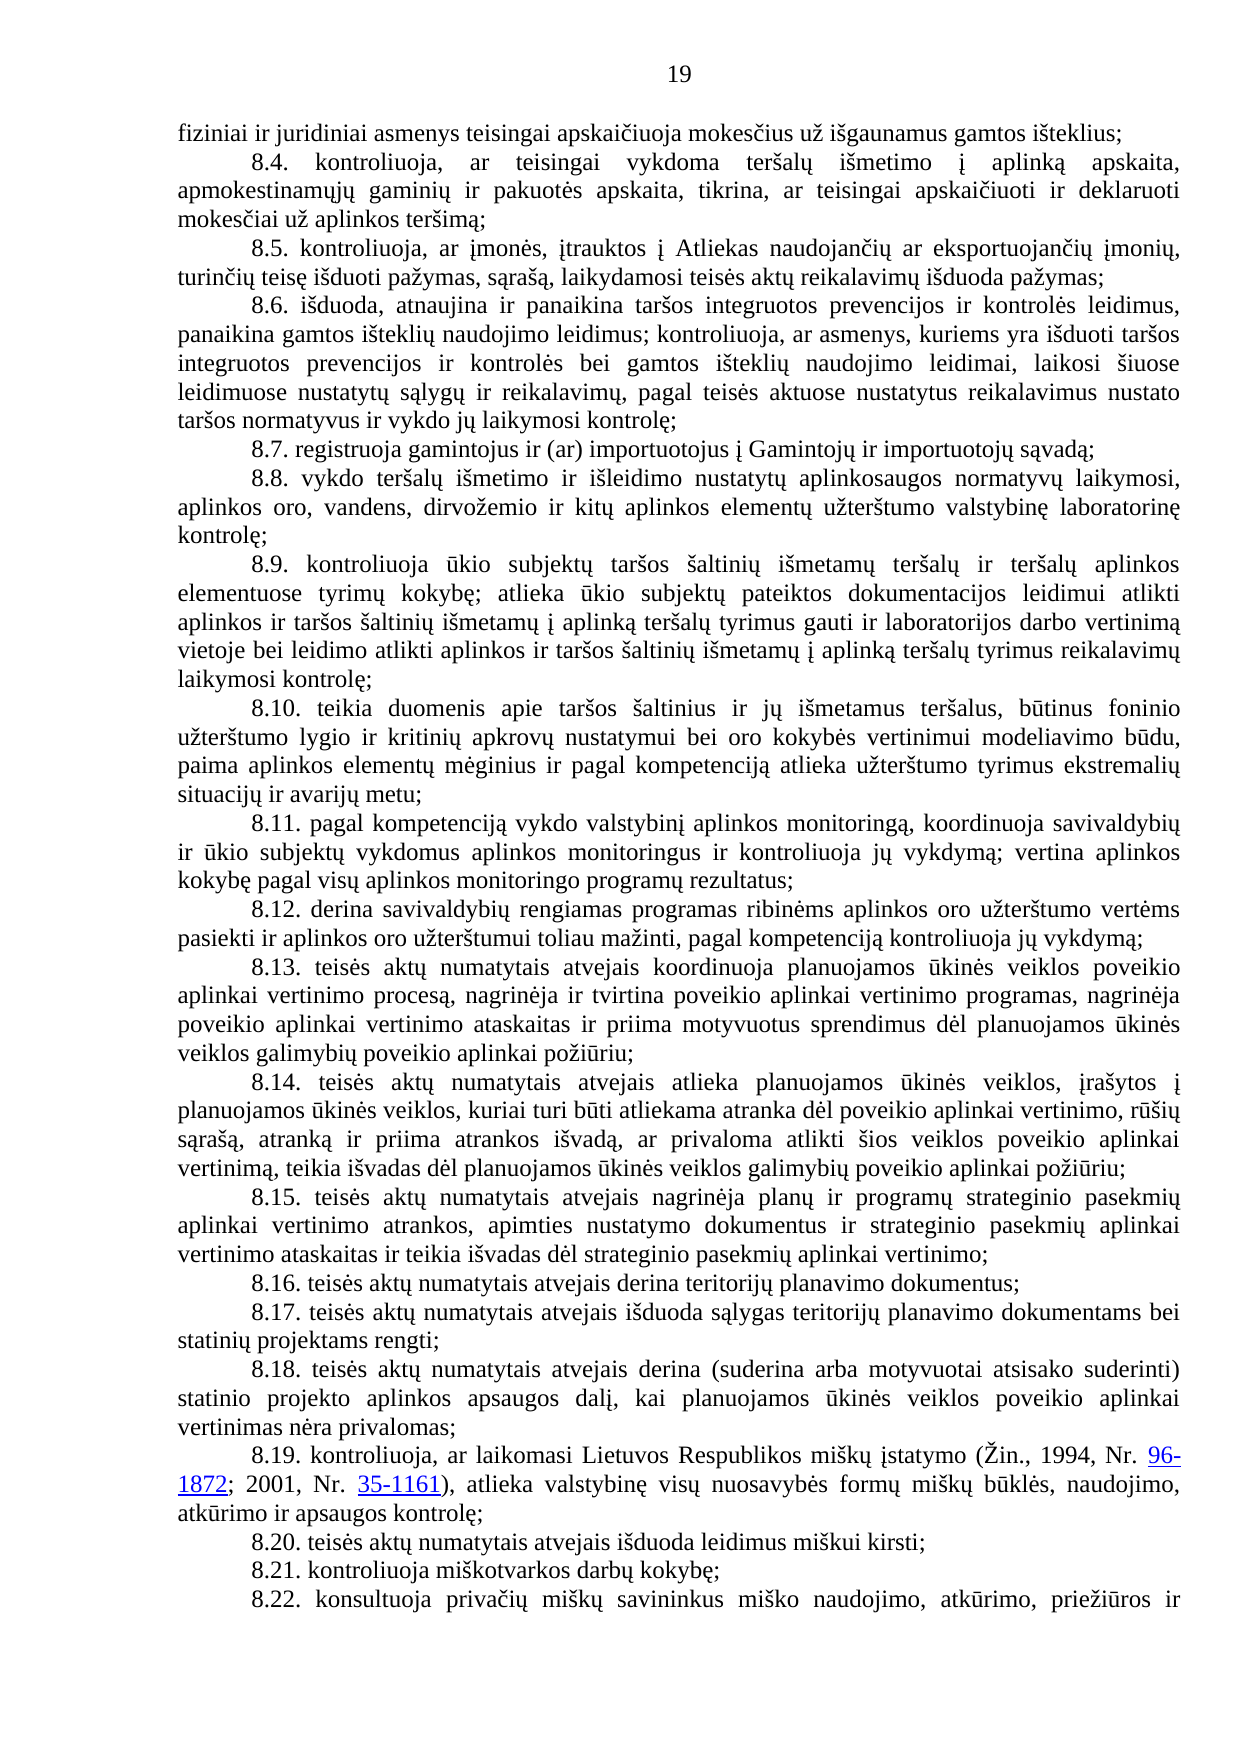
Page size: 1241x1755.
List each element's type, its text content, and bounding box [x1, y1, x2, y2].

text 8.12. derina savivaldybių rengiamas programas ribinėms aplinkos oro užterštumo vertėms pasiekti ir aplinkos oro užterštumui toliau mažinti, pagal kompetenciją kontroliuoja jų vykdymą; [177, 894, 1181, 952]
text 8.21. kontroliuoja miškotvarkos darbų kokybę; [177, 1556, 1181, 1584]
text 8.11. pagal kompetenciją vykdo valstybinį aplinkos monitoringą, koordinuoja savivaldybių ir ūkio subjektų vykdomus aplinkos monitoringus ir kontroliuoja jų vykdymą; vertina aplinkos kokybę pagal visų aplinkos monitoringo programų rezultatus; [177, 808, 1181, 894]
text 8.5. kontroliuoja, ar įmonės, įtrauktos į Atliekas naudojančių ar eksportuojančių įmonių, turinčių teisę išduoti pažymas, sąrašą, laikydamosi teisės aktų reikalavimų išduoda pažymas; [177, 233, 1181, 291]
text 8.20. teisės aktų numatytais atvejais išduoda leidimus miškui kirsti; [177, 1527, 1181, 1556]
text 8.16. teisės aktų numatytais atvejais derina teritorijų planavimo dokumentus; [177, 1268, 1181, 1297]
text fiziniai ir juridiniai asmenys teisingai apskaičiuoja mokesčius už išgaunamus gamtos išteklius; [177, 118, 1181, 147]
text 8.10. teikia duomenis apie taršos šaltinius ir jų išmetamus teršalus, būtinus foninio užterštumo lygio ir kritinių apkrovų nustatymui bei oro kokybės vertinimui modeliavimo būdu, paima aplinkos elementų mėginius ir pagal kompetenciją atlieka užterštumo tyrimus ekstremalių situacijų ir avarijų metu; [177, 693, 1181, 808]
text 8.9. kontroliuoja ūkio subjektų taršos šaltinių išmetamų teršalų ir teršalų aplinkos elementuose tyrimų kokybę; atlieka ūkio subjektų pateiktos dokumentacijos leidimui atlikti aplinkos ir taršos šaltinių išmetamų į aplinką teršalų tyrimus gauti ir laboratorijos darbo vertinimą vietoje bei leidimo atlikti aplinkos ir taršos šaltinių išmetamų į aplinką teršalų tyrimus reikalavimų laikymosi kontrolę; [177, 549, 1181, 693]
text 8.13. teisės aktų numatytais atvejais koordinuoja planuojamos ūkinės veiklos poveikio aplinkai vertinimo procesą, nagrinėja ir tvirtina poveikio aplinkai vertinimo programas, nagrinėja poveikio aplinkai vertinimo ataskaitas ir priima motyvuotus sprendimus dėl planuojamos ūkinės veiklos galimybių poveikio aplinkai požiūriu; [177, 952, 1181, 1067]
text 8.7. registruoja gamintojus ir (ar) importuotojus į Gamintojų ir importuotojų sąvadą; [177, 434, 1181, 463]
text 8.15. teisės aktų numatytais atvejais nagrinėja planų ir programų strateginio pasekmių aplinkai vertinimo atrankos, apimties nustatymo dokumentus ir strateginio pasekmių aplinkai vertinimo ataskaitas ir teikia išvadas dėl strateginio pasekmių aplinkai vertinimo; [177, 1182, 1181, 1268]
text 8.22. konsultuoja privačių miškų savininkus miško naudojimo, atkūrimo, priežiūros ir [177, 1584, 1181, 1613]
text 8.14. teisės aktų numatytais atvejais atlieka planuojamos ūkinės veiklos, įrašytos į planuojamos ūkinės veiklos, kuriai turi būti atliekama atranka dėl poveikio aplinkai vertinimo, rūšių sąrašą, atranką ir priima atrankos išvadą, ar privaloma atlikti šios veiklos poveikio aplinkai vertinimą, teikia išvadas dėl planuojamos ūkinės veiklos galimybių poveikio aplinkai požiūriu; [177, 1067, 1181, 1182]
text 8.18. teisės aktų numatytais atvejais derina (suderina arba motyvuotai atsisako suderinti) statinio projekto aplinkos apsaugos dalį, kai planuojamos ūkinės veiklos poveikio aplinkai vertinimas nėra privalomas; [177, 1354, 1181, 1441]
text 8.8. vykdo teršalų išmetimo ir išleidimo nustatytų aplinkosaugos normatyvų laikymosi, aplinkos oro, vandens, dirvožemio ir kitų aplinkos elementų užterštumo valstybinę laboratorinę kontrolę; [177, 463, 1181, 549]
text 8.17. teisės aktų numatytais atvejais išduoda sąlygas teritorijų planavimo dokumentams bei statinių projektams rengti; [177, 1297, 1181, 1354]
text 8.6. išduoda, atnaujina ir panaikina taršos integruotos prevencijos ir kontrolės leidimus, panaikina gamtos išteklių naudojimo leidimus; kontroliuoja, ar asmenys, kuriems yra išduoti taršos integruotos prevencijos ir kontrolės bei gamtos išteklių naudojimo leidimai, laikosi šiuose leidimuose nustatytų sąlygų ir reikalavimų, pagal teisės aktuose nustatytus reikalavimus nustato taršos normatyvus ir vykdo jų laikymosi kontrolę; [177, 291, 1181, 434]
text 8.19. kontroliuoja, ar laikomasi Lietuvos Respublikos miškų įstatymo (Žin., 1994, Nr. 96-1872; 2001, Nr. 35-1161), atlieka valstybinę visų nuosavybės formų miškų būklės, naudojimo, atkūrimo ir apsaugos kontrolę; [177, 1441, 1181, 1527]
text 8.4. kontroliuoja, ar teisingai vykdoma teršalų išmetimo į aplinką apskaita, apmokestinamųjų gaminių ir pakuotės apskaita, tikrina, ar teisingai apskaičiuoti ir deklaruoti mokesčiai už aplinkos teršimą; [177, 147, 1181, 233]
